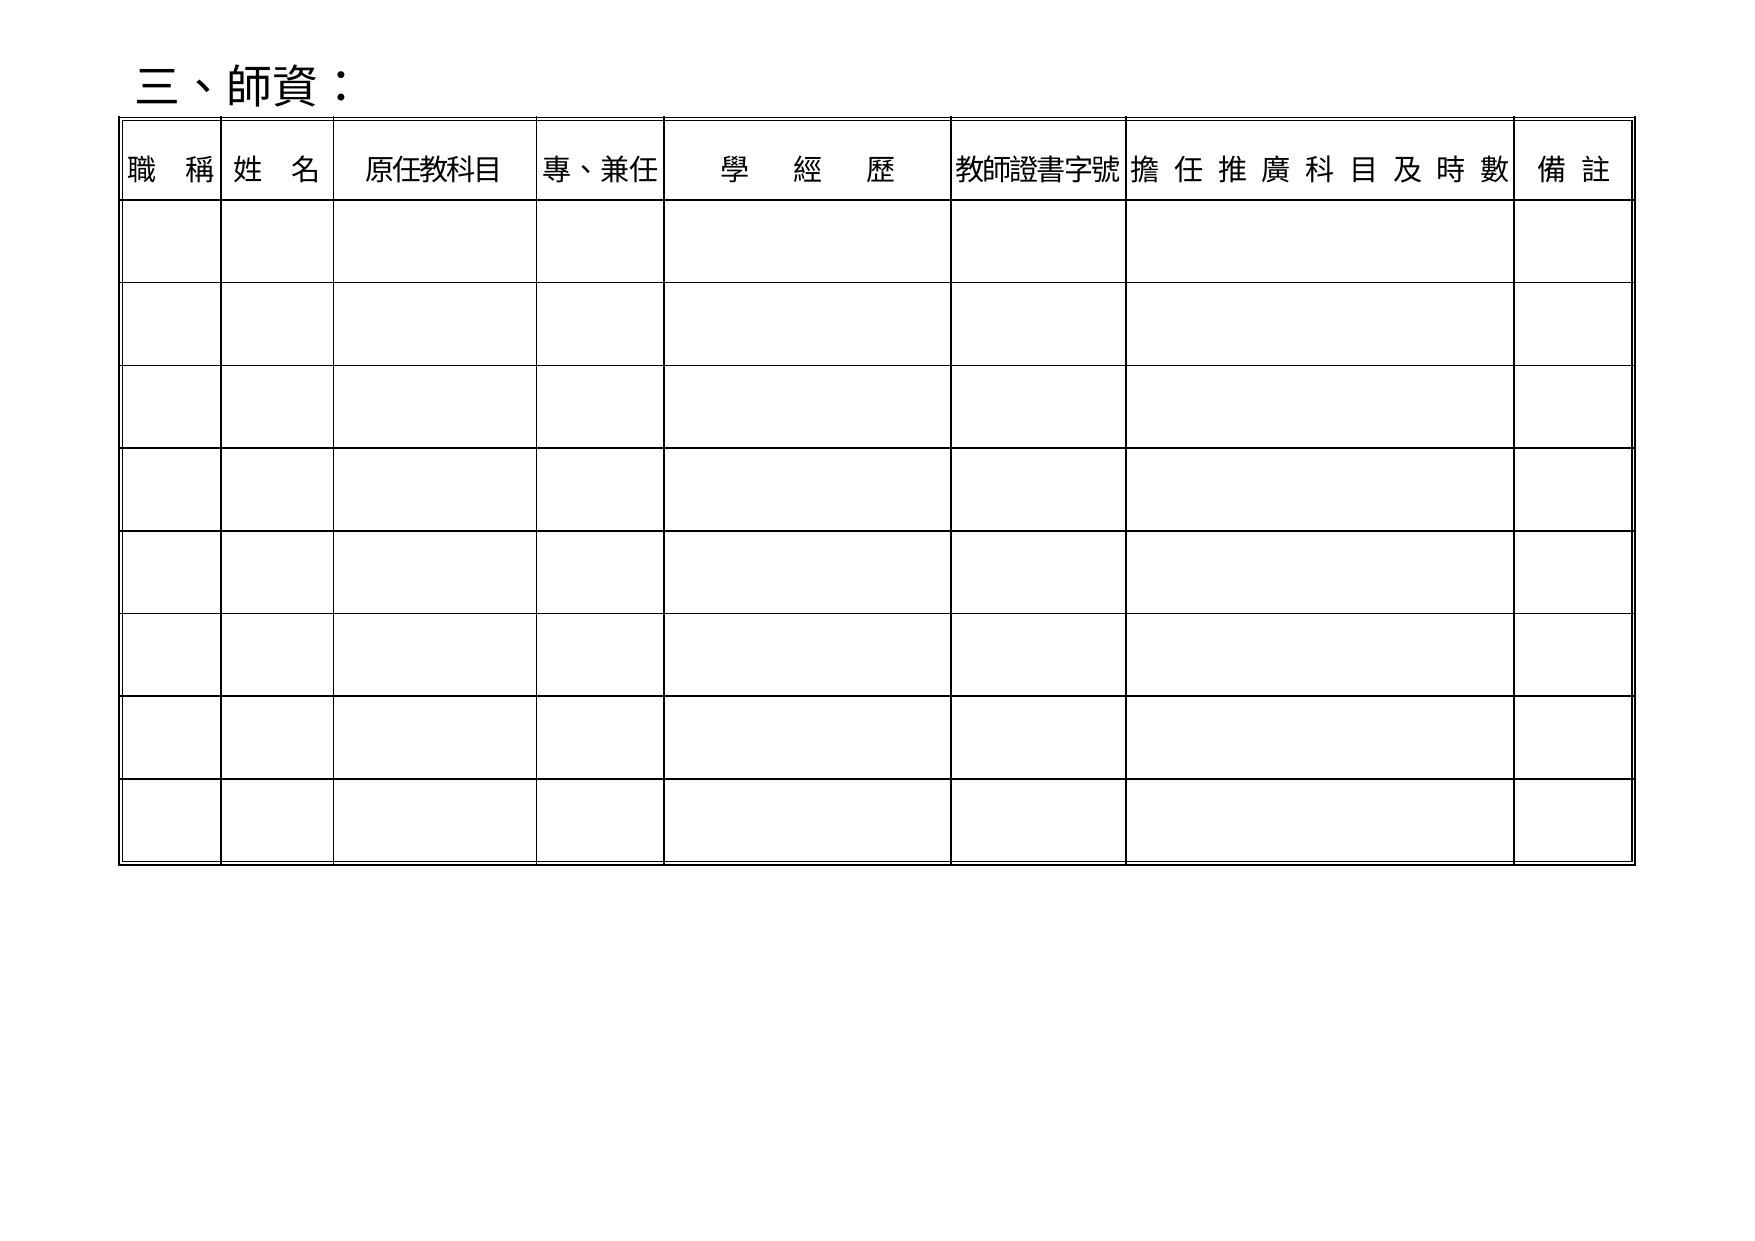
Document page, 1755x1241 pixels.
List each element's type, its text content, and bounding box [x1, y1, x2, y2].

table_cell [334, 201, 536, 282]
table_cell [665, 283, 950, 364]
table_cell [334, 532, 536, 613]
table_cell [665, 449, 950, 530]
table_cell [1127, 532, 1513, 613]
table_cell [123, 449, 220, 530]
table_cell [123, 366, 220, 447]
table_cell [222, 366, 333, 447]
table_cell [1515, 780, 1631, 861]
table_cell [222, 449, 333, 530]
table_header 教師證書字號 [952, 121, 1125, 199]
table_header 原任教科目 [334, 121, 536, 199]
table_cell [1515, 697, 1631, 778]
table_cell [537, 697, 663, 778]
table_cell [222, 532, 333, 613]
table_cell [952, 449, 1125, 530]
table_cell [952, 201, 1125, 282]
table_cell [665, 532, 950, 613]
table_cell [537, 283, 663, 364]
table_cell [222, 780, 333, 861]
table_cell [1127, 283, 1513, 364]
table_header 備 註 [1515, 121, 1631, 199]
table_cell [665, 366, 950, 447]
table_cell [665, 697, 950, 778]
table_header 姓 名 [222, 121, 333, 199]
table_cell [952, 532, 1125, 613]
table_cell [1515, 449, 1631, 530]
table_cell [334, 697, 536, 778]
table_cell [1127, 614, 1513, 695]
table_cell [123, 697, 220, 778]
table_cell [123, 532, 220, 613]
table_cell [123, 780, 220, 861]
table_header 職 稱 [123, 121, 220, 199]
table_cell [222, 614, 333, 695]
table_cell [334, 614, 536, 695]
table_cell [665, 201, 950, 282]
table_cell [123, 614, 220, 695]
table_header 擔 任 推 廣 科 目 及 時 數 [1127, 121, 1513, 199]
table_cell [334, 283, 536, 364]
table_cell [334, 780, 536, 861]
table_cell [1127, 366, 1513, 447]
table_cell [1515, 201, 1631, 282]
table_cell [334, 366, 536, 447]
table_cell [537, 366, 663, 447]
table_cell [1515, 283, 1631, 364]
table_cell [952, 780, 1125, 861]
table_cell [952, 366, 1125, 447]
text 三、師資： [89, 50, 1666, 116]
table_cell [665, 780, 950, 861]
table_cell [952, 697, 1125, 778]
table_cell [537, 614, 663, 695]
table_cell [222, 697, 333, 778]
table_header 學 經 歷 [665, 121, 950, 199]
table_cell [1515, 614, 1631, 695]
table_cell [123, 283, 220, 364]
table_cell [1127, 780, 1513, 861]
table_cell [952, 283, 1125, 364]
table_cell [334, 449, 536, 530]
table_cell [537, 449, 663, 530]
table_cell [537, 532, 663, 613]
table_cell [1515, 366, 1631, 447]
table_cell [222, 283, 333, 364]
table_cell [1127, 201, 1513, 282]
table_header 專、兼任 [537, 121, 663, 199]
table_cell [1515, 532, 1631, 613]
table_cell [537, 780, 663, 861]
table_cell [222, 201, 333, 282]
table_cell [952, 614, 1125, 695]
table_cell [665, 614, 950, 695]
table_cell [537, 201, 663, 282]
table_cell [123, 201, 220, 282]
table_cell [1127, 449, 1513, 530]
table_cell [1127, 697, 1513, 778]
